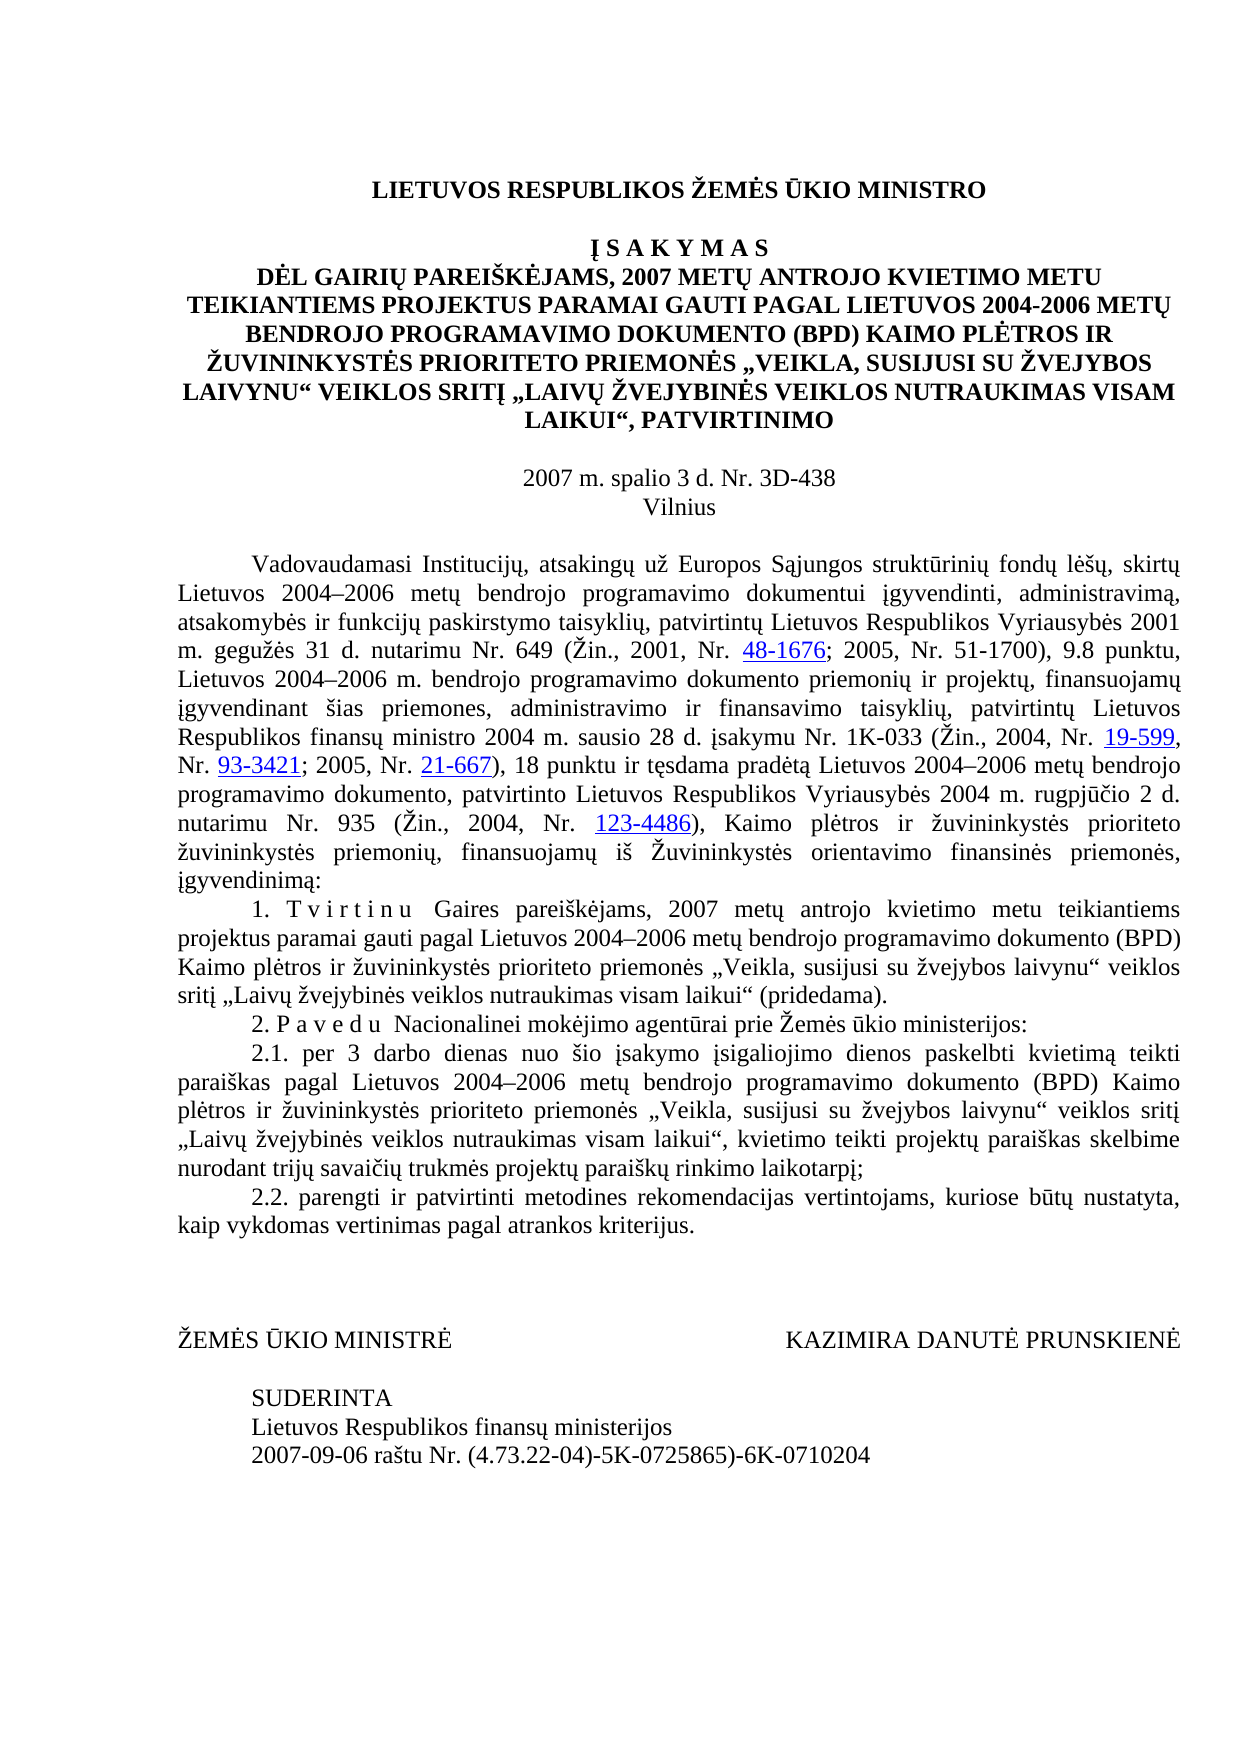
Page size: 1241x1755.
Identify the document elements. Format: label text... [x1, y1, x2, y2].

text Lietuvos Respublikos finansų ministerijos [177, 1412, 1181, 1441]
text ŽEMĖS ŪKIO MINISTRĖ KAZIMIRA DANUTĖ PRUNSKIENĖ [177, 1326, 1181, 1354]
text 2.1. per 3 darbo dienas nuo šio įsakymo įsigaliojimo dienos paskelbti kvietimą teikti paraiškas pagal Lietuvos 2004–2006 metų bendrojo programavimo dokumento (BPD) Kaimo plėtros ir žuvininkystės prioriteto priemonės „Veikla, susijusi su žvejybos laivynu“ veiklos sritį „Laivų žvejybinės veiklos nutraukimas visam laikui“, kvietimo teikti projektų paraiškas skelbime nurodant trijų savaičių trukmės projektų paraiškų rinkimo laikotarpį; [177, 1038, 1181, 1182]
text LIETUVOS RESPUBLIKOS ŽEMĖS ŪKIO MINISTRO [177, 176, 1181, 204]
text DĖL GAIRIŲ PAREIŠKĖJAMS, 2007 METŲ ANTROJO KVIETIMO METU TEIKIANTIEMS PROJEKTUS PARAMAI GAUTI PAGAL LIETUVOS 2004-2006 METŲ BENDROJO PROGRAMAVIMO DOKUMENTO (BPD) KAIMO PLĖTROS IR ŽUVININKYSTĖS PRIORITETO PRIEMONĖS „VEIKLA, SUSIJUSI SU ŽVEJYBOS LAIVYNU“ VEIKLOS SRITĮ „LAIVŲ ŽVEJYBINĖS VEIKLOS NUTRAUKIMAS VISAM LAIKUI“, PATVIRTINIMO [177, 262, 1181, 434]
text Į S A K Y M A S [177, 233, 1181, 262]
text 1. Tvirtinu Gaires pareiškėjams, 2007 metų antrojo kvietimo metu teikiantiems projektus paramai gauti pagal Lietuvos 2004–2006 metų bendrojo programavimo dokumento (BPD) Kaimo plėtros ir žuvininkystės prioriteto priemonės „Veikla, susijusi su žvejybos laivynu“ veiklos sritį „Laivų žvejybinės veiklos nutraukimas visam laikui“ (pridedama). [177, 894, 1181, 1009]
text 2007 m. spalio 3 d. Nr. 3D-438 [177, 463, 1181, 492]
text Vilnius [177, 492, 1181, 521]
text 2.2. parengti ir patvirtinti metodines rekomendacijas vertintojams, kuriose būtų nustatyta, kaip vykdomas vertinimas pagal atrankos kriterijus. [177, 1182, 1181, 1239]
text SUDERINTA [177, 1383, 1181, 1412]
text Vadovaudamasi Institucijų, atsakingų už Europos Sąjungos struktūrinių fondų lėšų, skirtų Lietuvos 2004–2006 metų bendrojo programavimo dokumentui įgyvendinti, administravimą, atsakomybės ir funkcijų paskirstymo taisyklių, patvirtintų Lietuvos Respublikos Vyriausybės 2001 m. gegužės 31 d. nutarimu Nr. 649 (Žin., 2001, Nr. 48-1676; 2005, Nr. 51-1700), 9.8 punktu, Lietuvos 2004–2006 m. bendrojo programavimo dokumento priemonių ir projektų, finansuojamų įgyvendinant šias priemones, administravimo ir finansavimo taisyklių, patvirtintų Lietuvos Respublikos finansų ministro 2004 m. sausio 28 d. įsakymu Nr. 1K-033 (Žin., 2004, Nr. 19-599, Nr. 93-3421; 2005, Nr. 21-667), 18 punktu ir tęsdama pradėtą Lietuvos 2004–2006 metų bendrojo programavimo dokumento, patvirtinto Lietuvos Respublikos Vyriausybės 2004 m. rugpjūčio 2 d. nutarimu Nr. 935 (Žin., 2004, Nr. 123-4486), Kaimo plėtros ir žuvininkystės prioriteto žuvininkystės priemonių, finansuojamų iš Žuvininkystės orientavimo finansinės priemonės, įgyvendinimą: [177, 549, 1181, 894]
text 2007-09-06 raštu Nr. (4.73.22-04)-5K-0725865)-6K-0710204 [177, 1441, 1181, 1469]
text 2. Pavedu Nacionalinei mokėjimo agentūrai prie Žemės ūkio ministerijos: [177, 1009, 1181, 1038]
